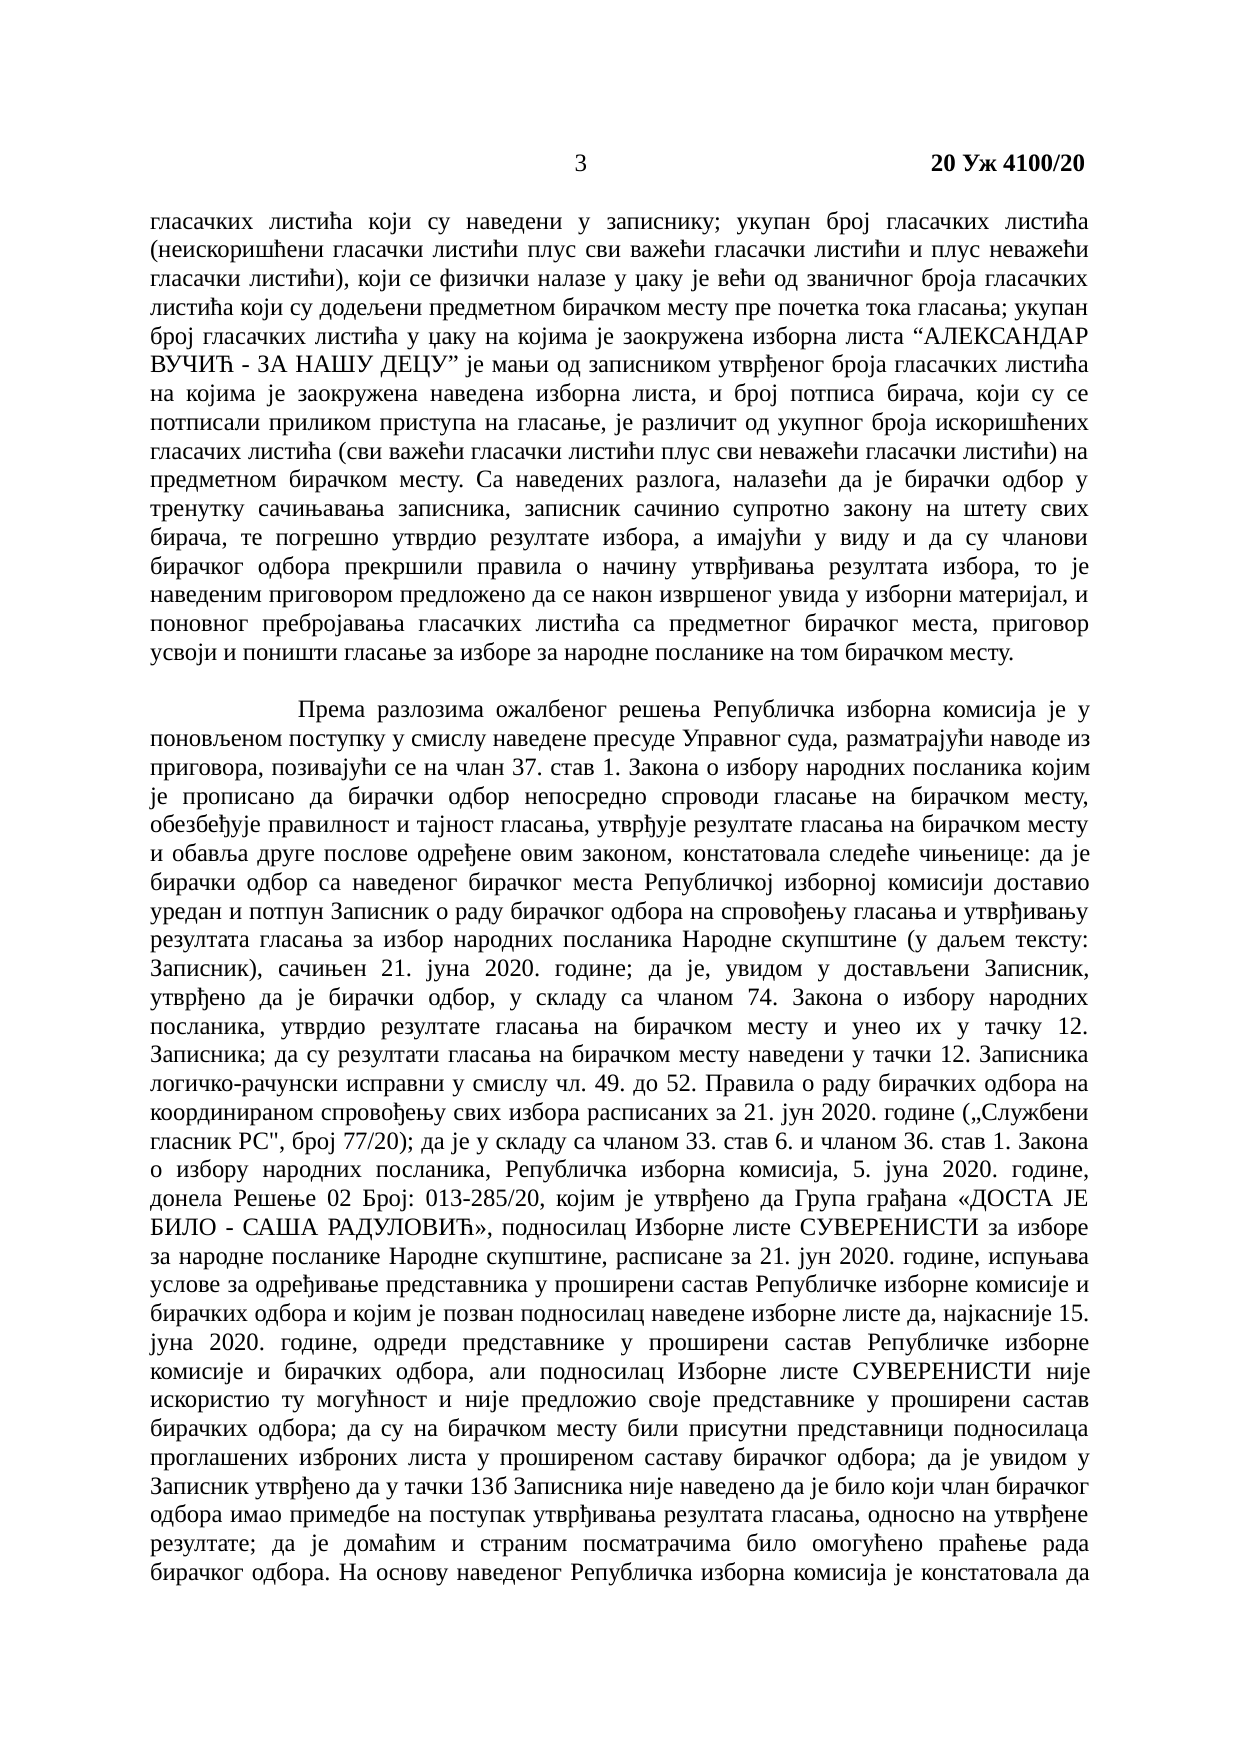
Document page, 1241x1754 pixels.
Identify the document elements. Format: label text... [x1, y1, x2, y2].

text Према разлозима ожалбеног решења Републичка изборна комисија је у поновљеном поступку у смислу наведене пресуде Управног суда, разматрајући наводе из приговора, позивајући се на члан 37. став 1. Закона о избору народних посланика којим је прописано да бирачки одбор непосредно спроводи гласање на бирачком месту, обезбеђује правилност и тајност гласања, утврђује резултате гласања на бирачком месту и обавља друге послове одређене овим законом, констатовала следеће чињенице: да је бирачки одбор са наведеног бирачког места Републичкој изборној комисији доставио уредан и потпун Записник о раду бирачког одбора на спровођењу гласања и утврђивању резултата гласања за избор народних посланика Народне скупштине (у даљем тексту: Записник), сачињен 21. јуна 2020. године; да је, увидом у достављени Записник, утврђено да је бирачки одбор, у складу са чланом 74. Закона о избору народних посланика, утврдио резултате гласања на бирачком месту и унео их у тачку 12. Записника; да су резултати гласања на бирачком месту наведени у тачки 12. Записника логичко-рачунски исправни у смислу чл. 49. до 52. Правила о раду бирачких одбора на координираном спровођењу свих избора расписаних за 21. јун 2020. године („Службени гласник РС", број 77/20); да је у складу са чланом 33. став 6. и чланом 36. став 1. Закона о избору народних посланика, Републичка изборна комисија, 5. јуна 2020. године, донела Решење 02 Број: 013-285/20, којим је утврђено да Група грађана «ДОСТА ЈЕ БИЛО - САША РАДУЛОВИЋ», подносилац Изборне листе СУВЕРЕНИСТИ за изборе за народне посланике Народне скупштине, расписане за 21. јун 2020. године, испуњава услове за одређивање представника у проширени састав Републичке изборне комисије и бирачких одбора и којим је позван подносилац наведене изборне листе да, најкасније 15. јуна 2020. године, одреди представнике у проширени састав Републичке изборне комисије и бирачких одбора, али подносилац Изборне листе СУВЕРЕНИСТИ није искористио ту могућност и није предложио своје представнике у проширени састав бирачких одбора; да су на бирачком месту били присутни представници подносилаца проглашених изброних листа у проширеном саставу бирачког одбора; да је увидом у Записник утврђено да у тачки 13б Записника није наведено да је било који члан бирачког одбора имао примедбе на поступак утврђивања резултата гласања, односно на утврђене резултате; да је домаћим и страним посматрачима било омогућено праћење рада бирачког одбора. На основу наведеног Републичка изборна комисија је констатовала да [150, 694, 1090, 1586]
text гласачких листића који су наведени у записнику; укупан број гласачких листића (неискоришћени гласачки листићи плус сви важећи гласачки листићи и плус неважећи гласачки листићи), који се физички налазе у џаку је већи од званичног броја гласачких листића који су додељени предметном бирачком месту пре почетка тока гласања; укупан број гласачких листића у џаку на којима је заокружена изборна листа “АЛЕКСАНДАР ВУЧИЋ - ЗА НАШУ ДЕЦУ” је мањи од записником утврђеног броја гласачких листића на којима је заокружена наведена изборна листа, и број потписа бирача, који су се потписали приликом приступа на гласање, је различит од укупног броја искоришћених гласачих листића (сви важећи гласачки листићи плус сви неважећи гласачки листићи) на предметном бирачком месту. Са наведених разлога, налазећи да је бирачки одбор у тренутку сачињавања записника, записник сачинио супротно закону на штету свих бирача, те погрешно утврдио резултате избора, а имајући у виду и да су чланови бирачког одбора прекршили правила о начину утврђивања резултата избора, то је наведеним приговором предложено да се након извршеног увида у изборни материјал, и поновног пребројавања гласачких листића са предметног бирачког места, приговор усвоји и поништи гласање за изборе за народне посланике на том бирачком месту. [150, 206, 1090, 666]
